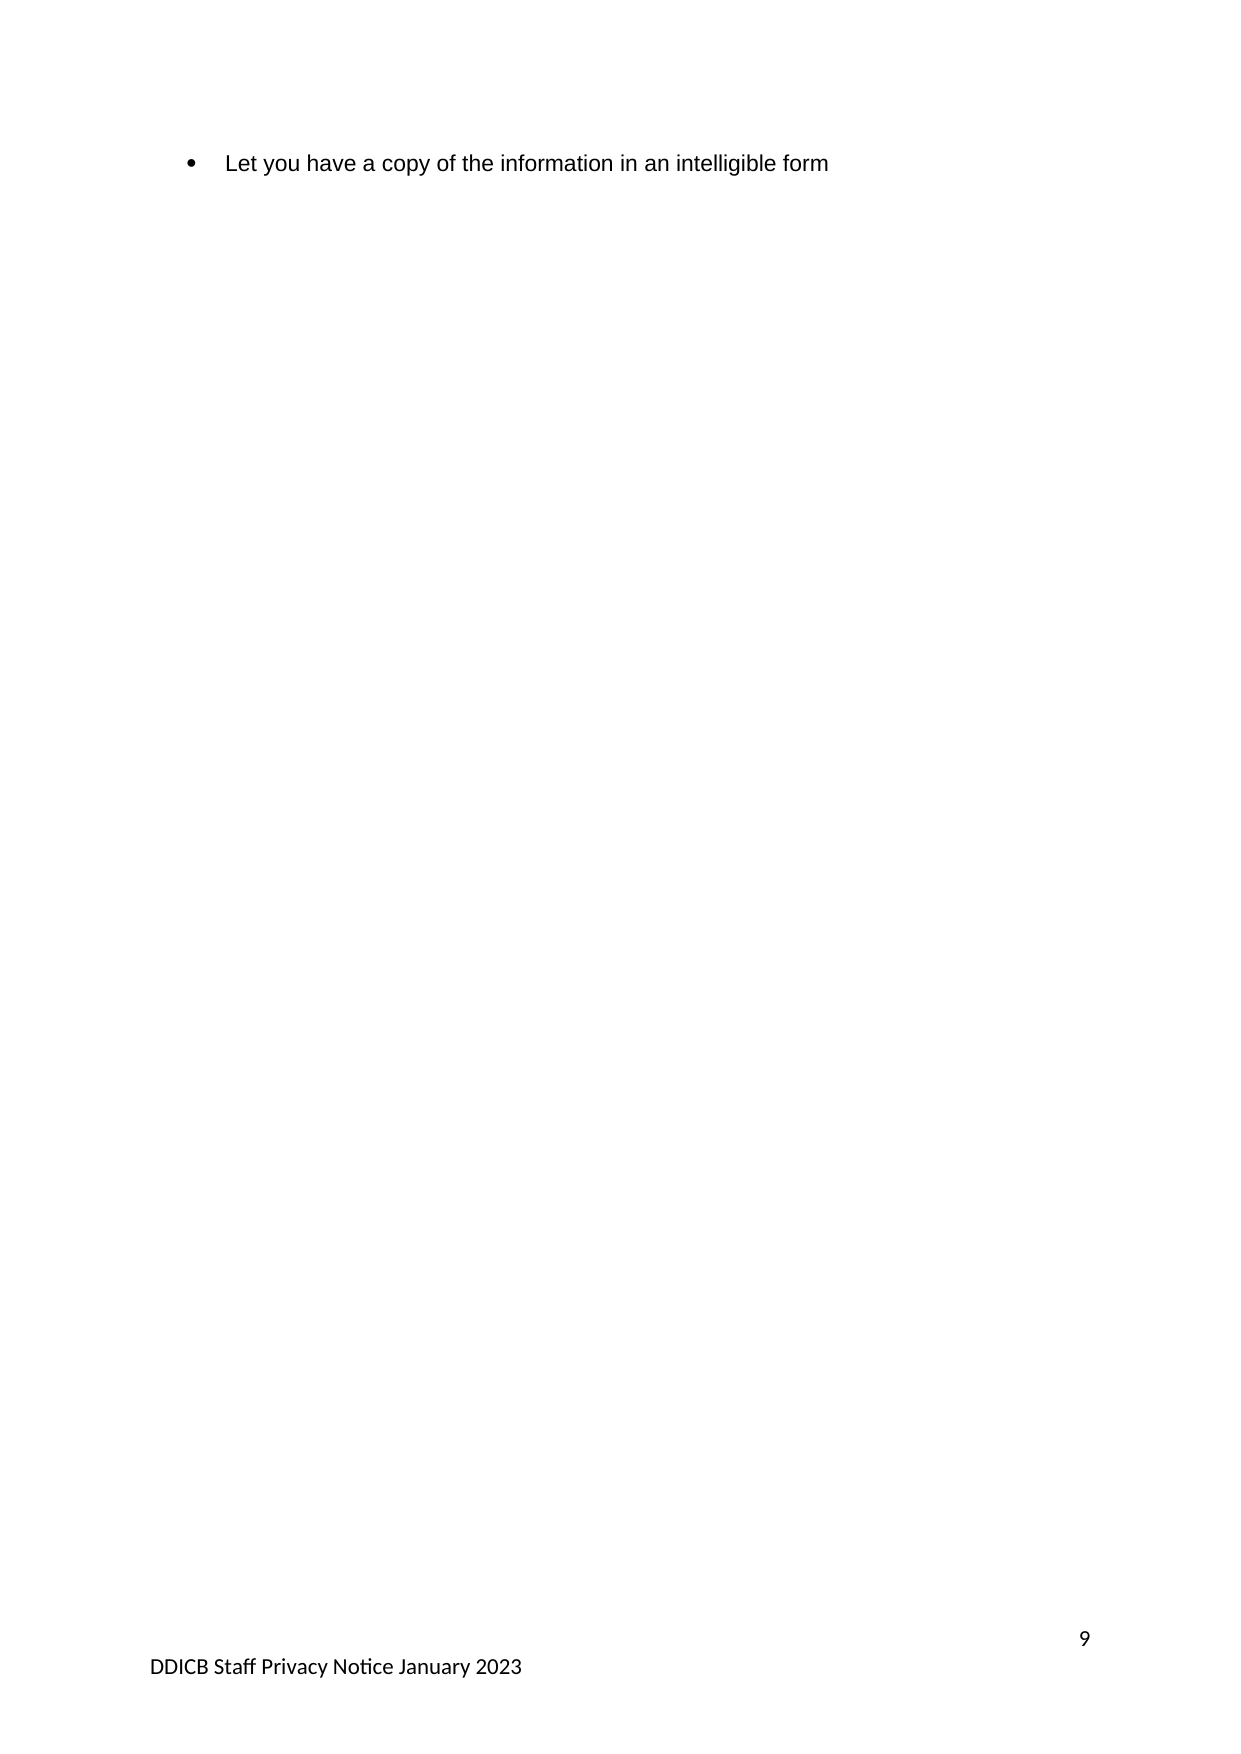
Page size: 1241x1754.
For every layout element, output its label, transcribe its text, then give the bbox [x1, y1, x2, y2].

list Let you have a copy of the information in an intelligible form [187, 150, 1090, 176]
